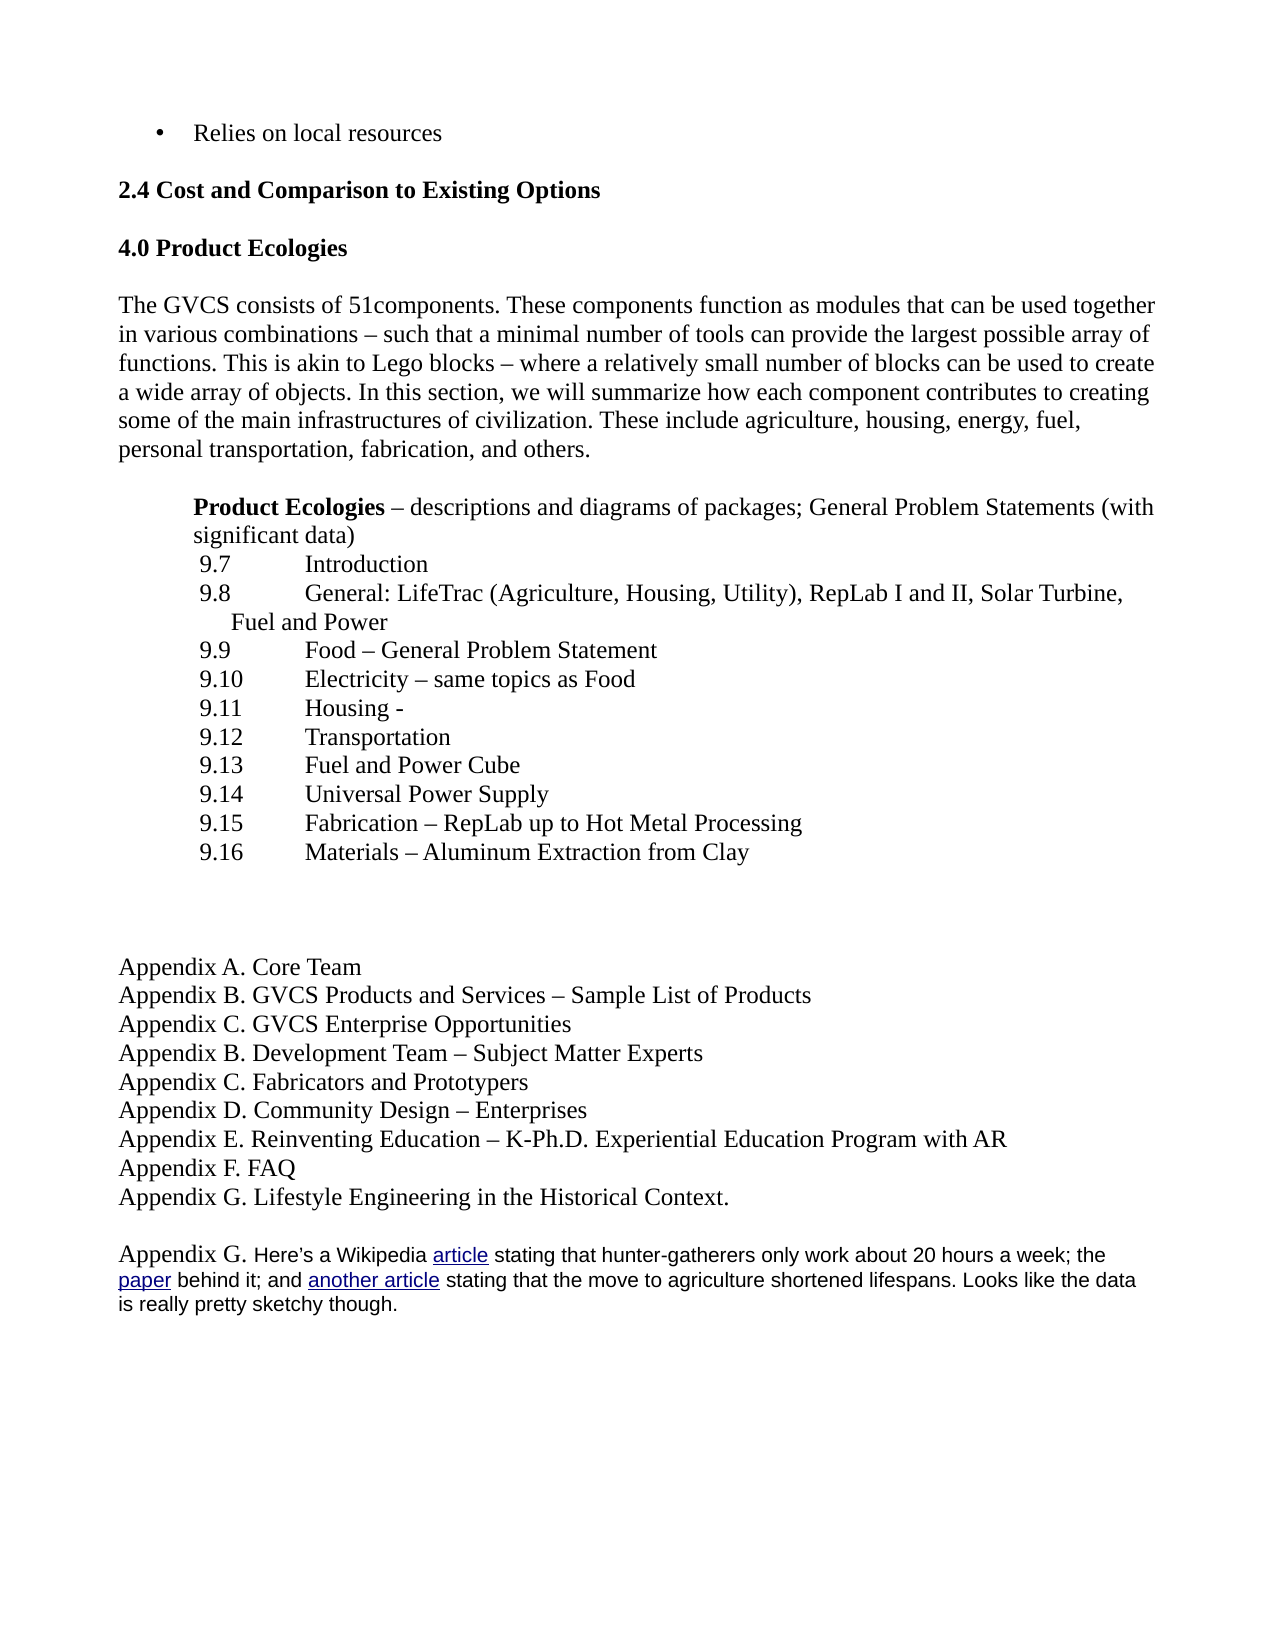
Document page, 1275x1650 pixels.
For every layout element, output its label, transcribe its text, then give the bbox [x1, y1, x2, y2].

text Appendix B. GVCS Products and Services – Sample List of Products [118, 981, 1157, 1009]
list Product Ecologies – descriptions and diagrams of packages; General Problem Statements (with significant data) [156, 492, 1157, 549]
text Appendix F. FAQ [118, 1153, 1157, 1182]
list Electricity – same topics as Food [193, 664, 1157, 693]
list Relies on local resources [156, 118, 1157, 147]
list Introduction [193, 549, 1157, 578]
text Appendix D. Community Design – Enterprises [118, 1096, 1157, 1124]
list Fabrication – RepLab up to Hot Metal Processing [193, 808, 1157, 837]
text Appendix C. GVCS Enterprise Opportunities [118, 1009, 1157, 1038]
text The GVCS consists of 51components. These components function as modules that can be used together in various combinations – such that a minimal number of tools can provide the largest possible array of functions. This is akin to Lego blocks – where a relatively small number of blocks can be used to create a wide array of objects. In this section, we will summarize how each component contributes to creating some of the main infrastructures of civilization. These include agriculture, housing, energy, fuel, personal transportation, fabrication, and others. [118, 291, 1157, 463]
text Appendix C. Fabricators and Prototypers [118, 1067, 1157, 1096]
list General: LifeTrac (Agriculture, Housing, Utility), RepLab I and II, Solar Turbine, Fuel and Power [193, 578, 1157, 636]
list Materials – Aluminum Extraction from Clay [193, 837, 1157, 866]
list Housing - [193, 693, 1157, 722]
list Fuel and Power Cube [193, 751, 1157, 779]
list Food – General Problem Statement [193, 636, 1157, 664]
text Appendix B. Development Team – Subject Matter Experts [118, 1038, 1157, 1067]
text Appendix G. Lifestyle Engineering in the Historical Context. [118, 1182, 1157, 1211]
text 2.4 Cost and Comparison to Existing Options [118, 176, 1157, 204]
text Appendix A. Core Team [118, 952, 1157, 981]
list Transportation [193, 722, 1157, 751]
list Universal Power Supply [193, 779, 1157, 808]
text Appendix E. Reinventing Education – K-Ph.D. Experiential Education Program with AR [118, 1124, 1157, 1153]
text Appendix G. Here’s a Wikipedia article stating that hunter-gatherers only work about 20 hours a week; the paper behind it; and another article stating that the move to agriculture shortened lifespans. Looks like the data is really pretty sketchy though. [118, 1239, 1157, 1316]
text 4.0 Product Ecologies [118, 233, 1157, 262]
